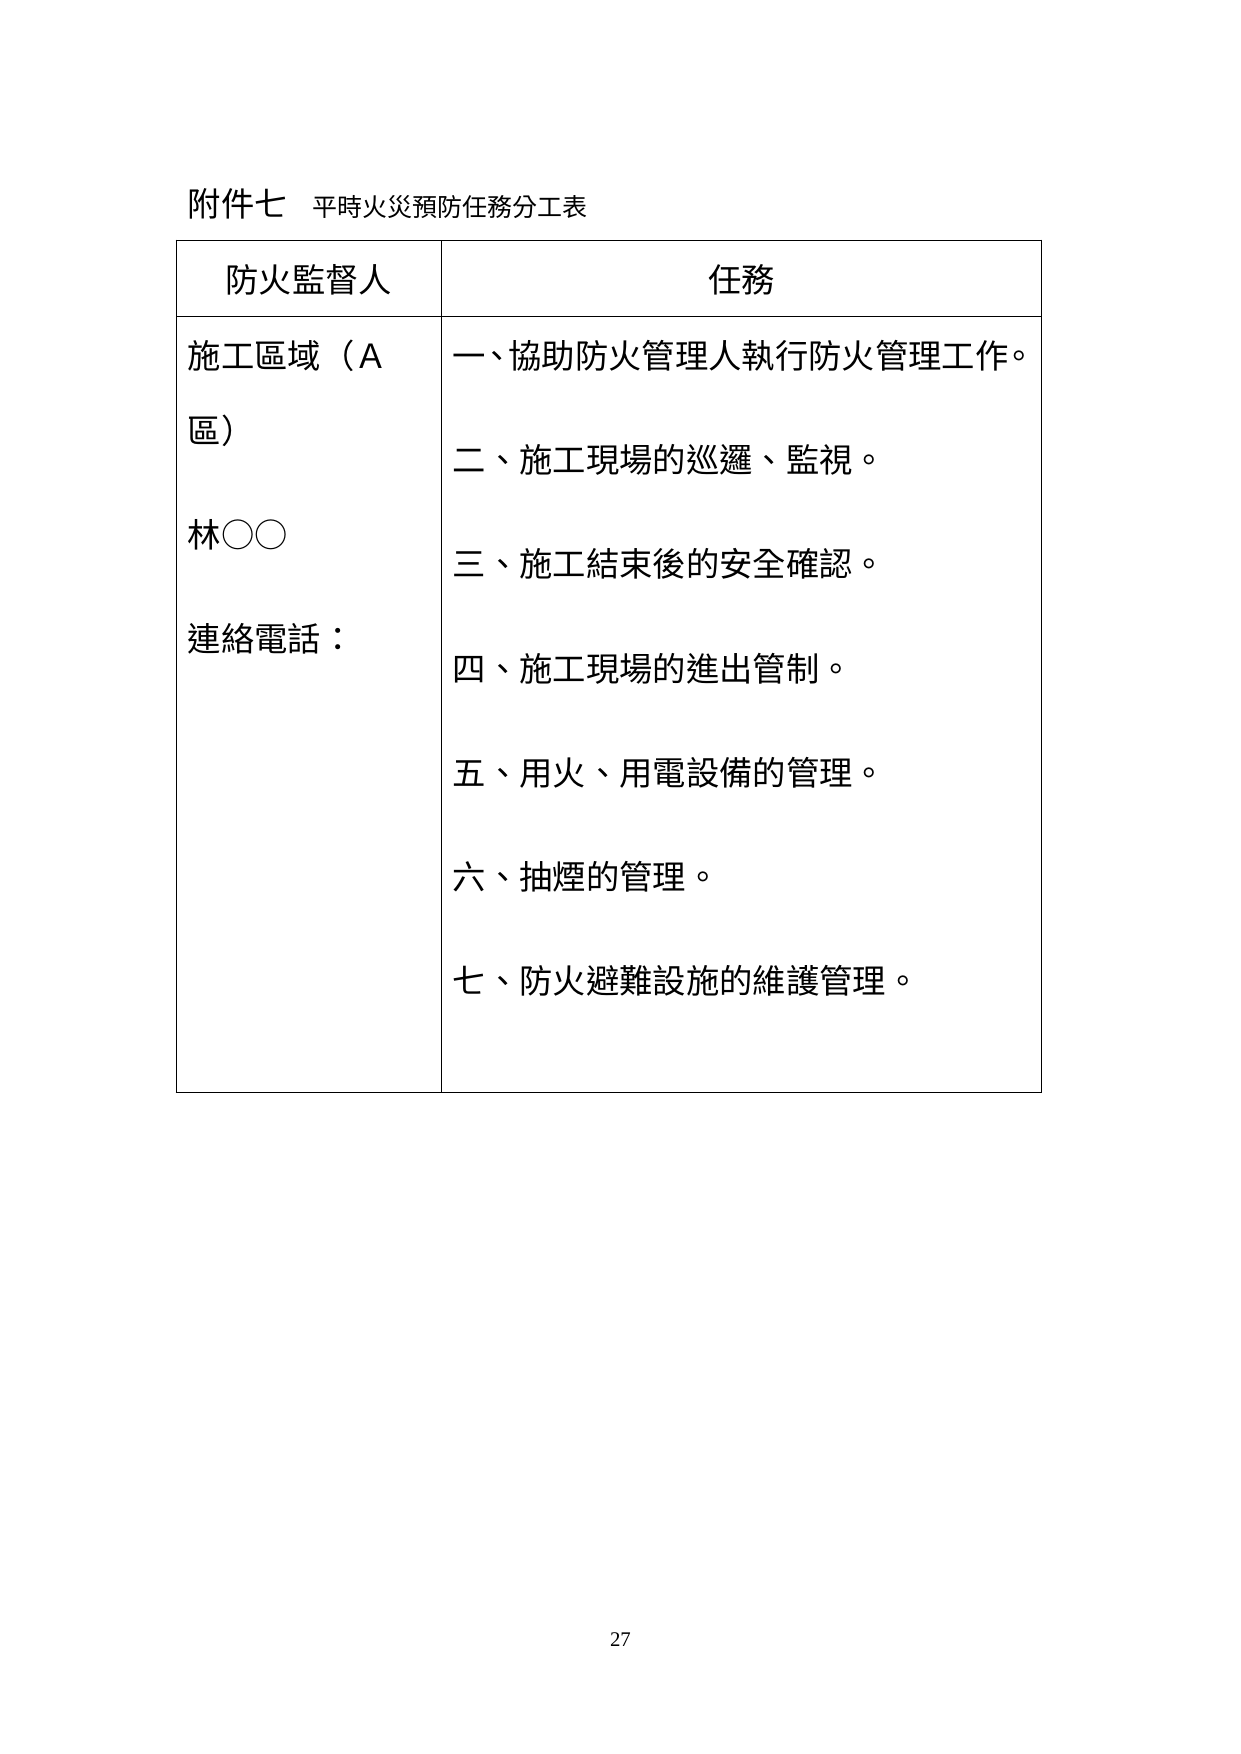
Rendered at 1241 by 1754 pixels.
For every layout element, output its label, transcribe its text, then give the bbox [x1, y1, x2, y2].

table_header 任務 [442, 241, 1041, 316]
table_cell 一、協助防火管理人執行防火管理工作。 二、施工現場的巡邏、監視。 三、施工結束後的安全確認。 四、施工現場的進出管制。 五、用火、用電設備的管理。 六、抽煙的管理。 七、防火避難設施的維護管理。 [442, 317, 1041, 1092]
table_header 防火監督人 [177, 241, 441, 316]
table_cell 施工區域（Ａ區） 林○○ 連絡電話： [177, 317, 441, 1092]
text 附件七 平時火災預防任務分工表 [187, 164, 1053, 239]
